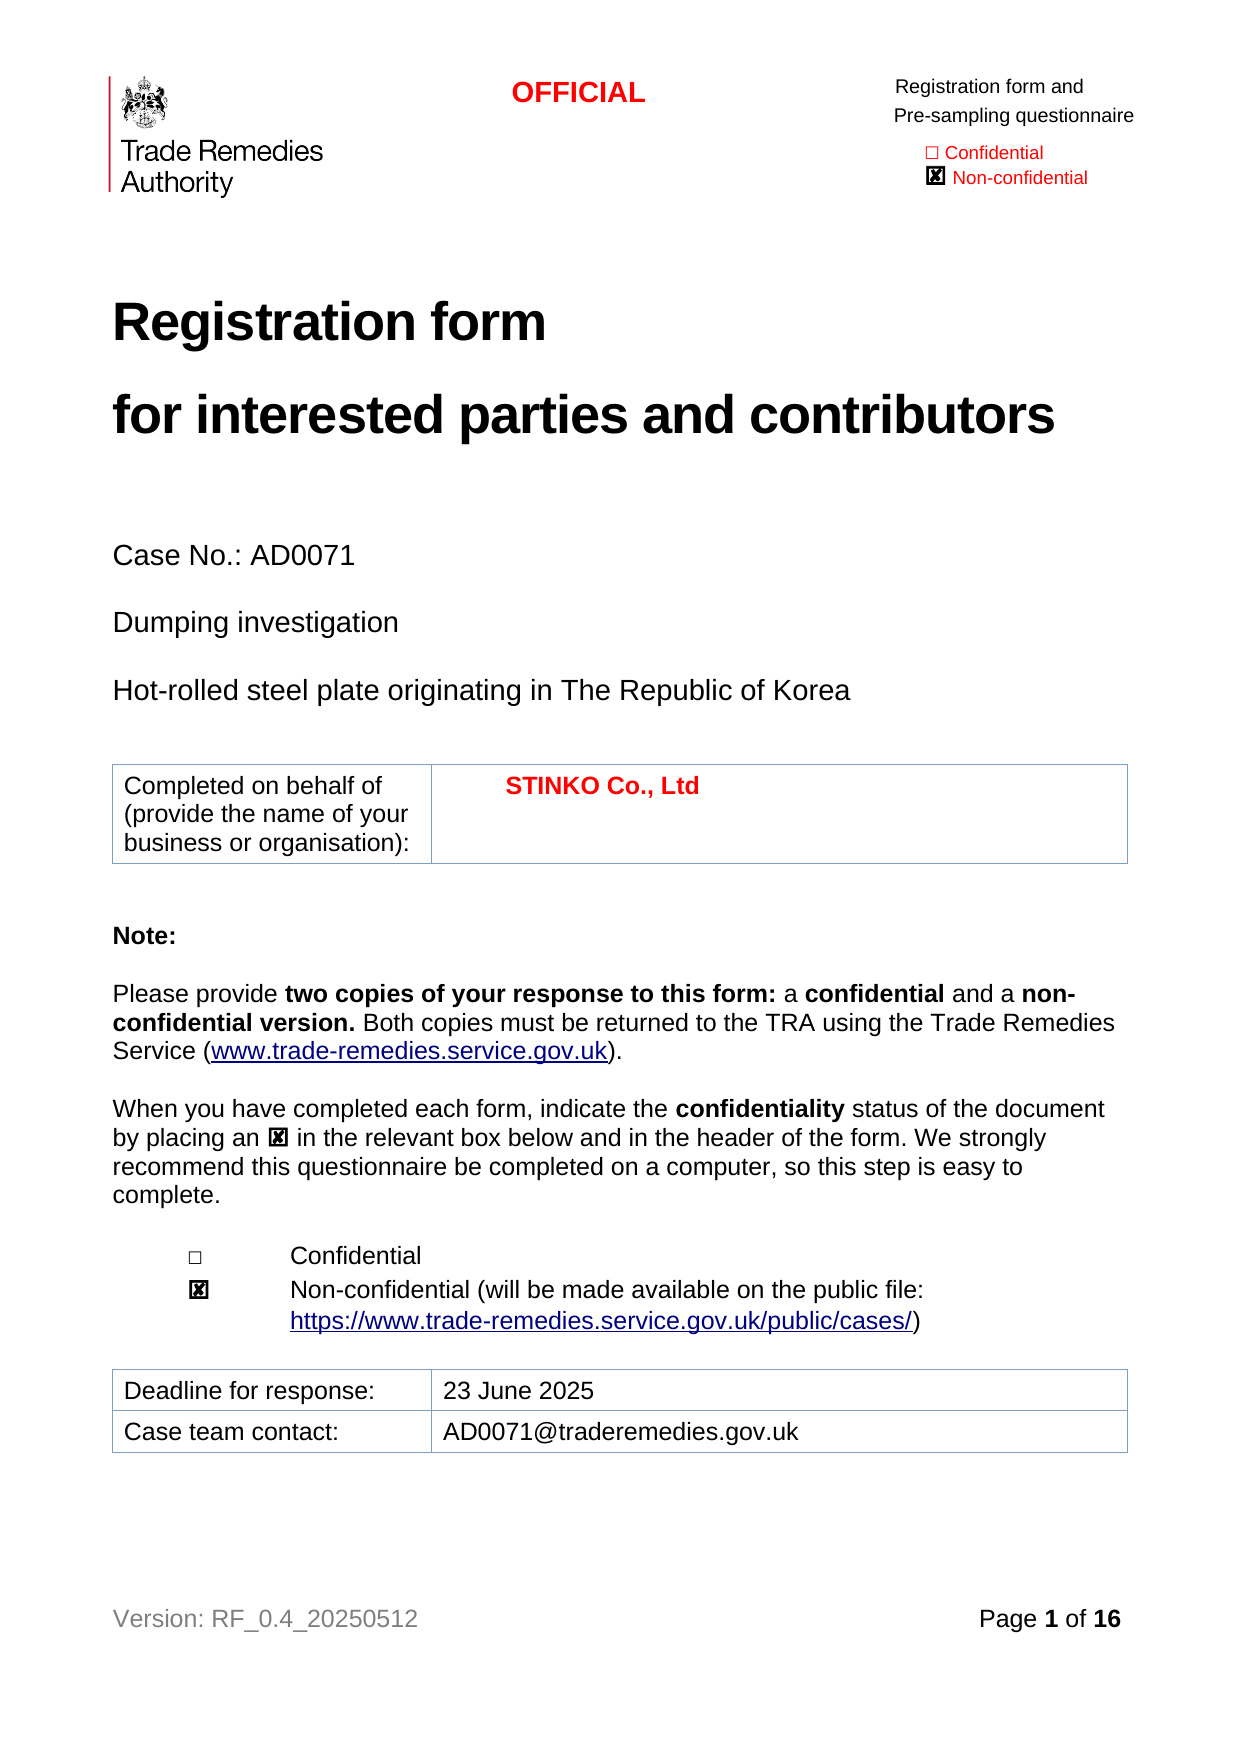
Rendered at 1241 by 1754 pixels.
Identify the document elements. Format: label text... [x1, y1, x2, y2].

table_header Completed on behalf of (provide the name of your business or organisation): [113, 765, 431, 863]
table_cell AD0071@traderemedies.gov.uk [432, 1411, 1127, 1452]
text ☐ Confidential [187, 1238, 1128, 1272]
table_header 23 June 2025 [432, 1370, 1127, 1410]
table_header STINKO Co., Ltd [432, 765, 1127, 863]
table_header Deadline for response: [113, 1370, 431, 1410]
text Hot-rolled steel plate originating in The Republic of Korea [112, 673, 1128, 706]
text Please provide two copies of your response to this form: a confidential and a non-confidential version. Both copies must be returned to the TRA using the Trade Remedies Service (www.trade-remedies.service.gov.uk). [112, 979, 1128, 1065]
text Dumping investigation [112, 606, 1128, 639]
table_cell Case team contact: [113, 1411, 431, 1452]
text When you have completed each form, indicate the confidentiality status of the document by placing an  in the relevant box below and in the header of the form. We strongly recommend this questionnaire be completed on a computer, so this step is easy to complete. [112, 1094, 1128, 1209]
text Registration form for interested parties and contributors [112, 289, 1128, 445]
text Case No.: AD0071 [112, 538, 1128, 572]
text Note: [112, 921, 1128, 950]
text  Non-confidential (will be made available on the public file: https://www.trade-remedies.service.gov.uk/public/cases/) [187, 1272, 1128, 1334]
